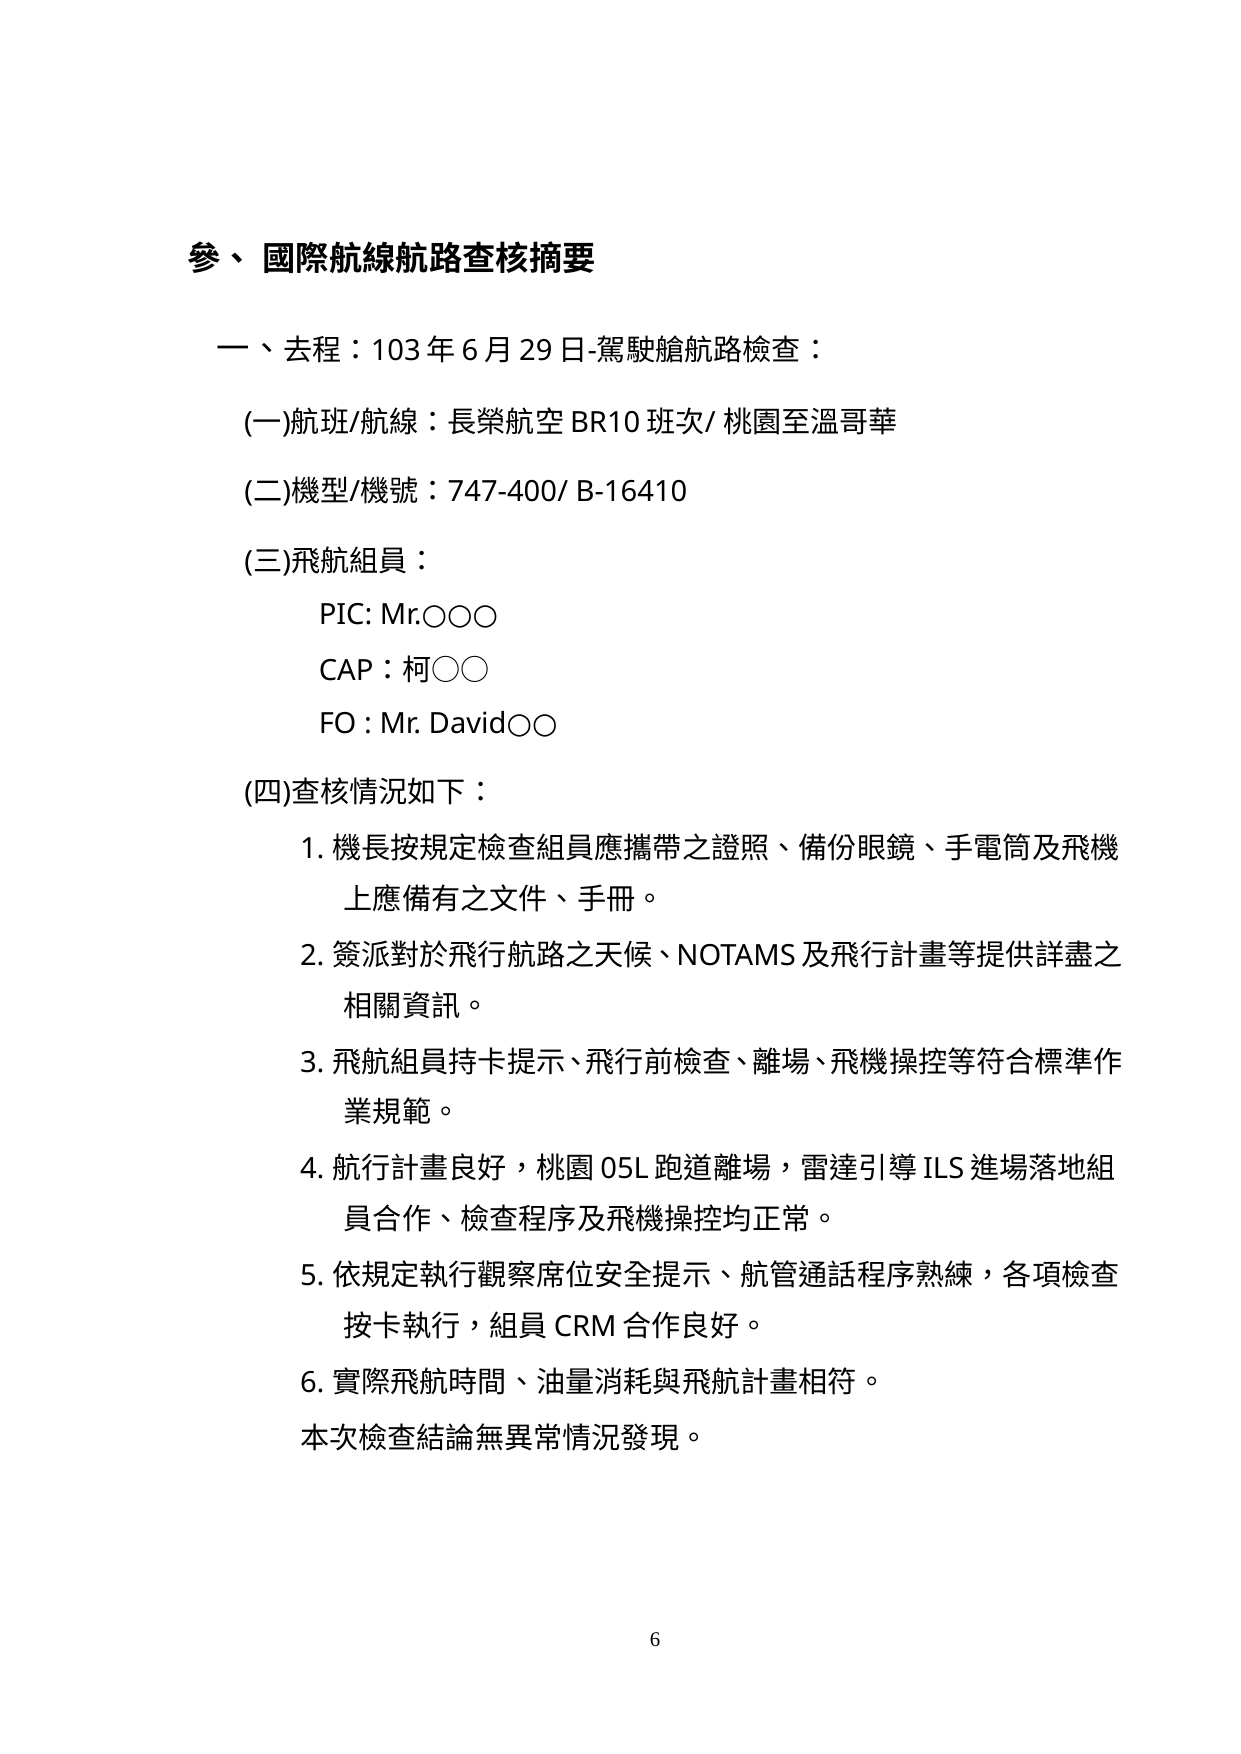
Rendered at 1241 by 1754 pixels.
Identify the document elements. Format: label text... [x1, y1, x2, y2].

text PIC: Mr.○○○ [318, 593, 1122, 633]
text 6. 實際飛航時間、油量消耗與飛航計畫相符。 [300, 1358, 1122, 1401]
text (三)飛航組員： [244, 537, 1122, 580]
text 本次檢查結論無異常情況發現。 [300, 1414, 1122, 1457]
text 3. 飛航組員持卡提示、飛行前檢查、離場、飛機操控等符合標準作業規範。 [300, 1038, 1122, 1131]
text (二)機型/機號：747-400/ B-16410 [244, 468, 1122, 510]
text 1. 機長按規定檢查組員應攜帶之證照、備份眼鏡、手電筒及飛機上應備有之文件、手冊。 [300, 824, 1122, 918]
text 4. 航行計畫良好，桃園05L跑道離場，雷達引導ILS進場落地組員合作、檢查程序及飛機操控均正常。 [300, 1145, 1122, 1238]
text CAP：柯○○ [318, 646, 1122, 688]
text 5. 依規定執行觀察席位安全提示、航管通話程序熟練，各項檢查按卡執行，組員CRM合作良好。 [300, 1252, 1122, 1345]
list 國際航線航路查核摘要 [187, 218, 1122, 293]
text 一、去程：103年6月29日-駕駛艙航路檢查： [216, 322, 1122, 370]
text FO : Mr. David○○ [318, 702, 1122, 742]
text (四)查核情況如下： [244, 768, 1122, 811]
text (一)航班/航線：長榮航空BR10班次/ 桃園至溫哥華 [244, 398, 1122, 441]
text 2. 簽派對於飛行航路之天候、NOTAMS及飛行計畫等提供詳盡之相關資訊。 [300, 931, 1122, 1024]
